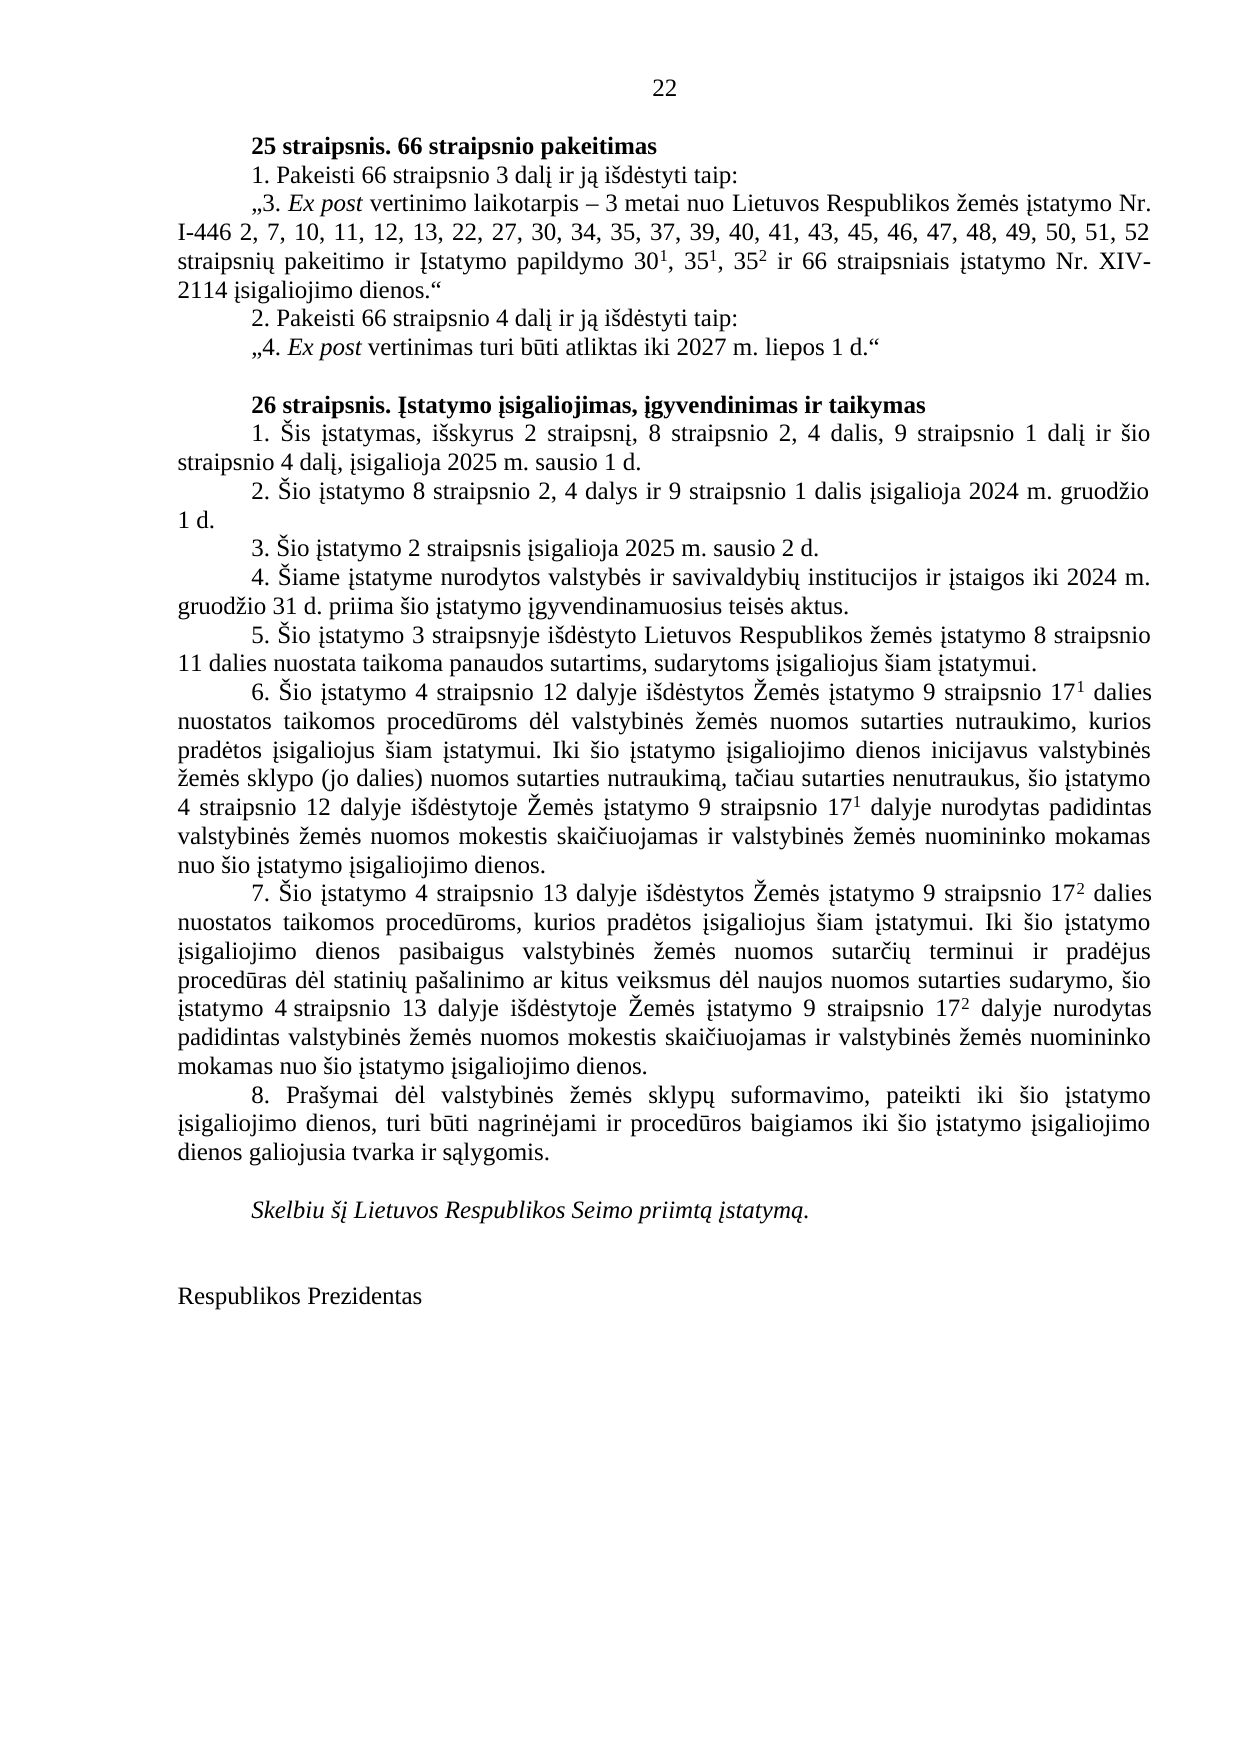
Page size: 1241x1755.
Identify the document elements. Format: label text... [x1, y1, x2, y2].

text „4. Ex post vertinimas turi būti atliktas iki 2027 m. liepos 1 d.“ [177, 332, 1152, 361]
text 6. Šio įstatymo 4 straipsnio 12 dalyje išdėstytos Žemės įstatymo 9 straipsnio 171 dalies nuostatos taikomos procedūroms dėl valstybinės žemės nuomos sutarties nutraukimo, kurios pradėtos įsigaliojus šiam įstatymui. Iki šio įstatymo įsigaliojimo dienos inicijavus valstybinės žemės sklypo (jo dalies) nuomos sutarties nutraukimą, tačiau sutarties nenutraukus, šio įstatymo 4 straipsnio 12 dalyje išdėstytoje Žemės įstatymo 9 straipsnio 171 dalyje nurodytas padidintas valstybinės žemės nuomos mokestis skaičiuojamas ir valstybinės žemės nuomininko mokamas nuo šio įstatymo įsigaliojimo dienos. [177, 677, 1152, 878]
text 4. Šiame įstatyme nurodytos valstybės ir savivaldybių institucijos ir įstaigos iki 2024 m. gruodžio 31 d. priima šio įstatymo įgyvendinamuosius teisės aktus. [177, 562, 1152, 620]
text 25 straipsnis. 66 straipsnio pakeitimas [177, 131, 1152, 160]
text 8. Prašymai dėl valstybinės žemės sklypų suformavimo, pateikti iki šio įstatymo įsigaliojimo dienos, turi būti nagrinėjami ir procedūros baigiamos iki šio įstatymo įsigaliojimo dienos galiojusia tvarka ir sąlygomis. [177, 1080, 1152, 1166]
text 7. Šio įstatymo 4 straipsnio 13 dalyje išdėstytos Žemės įstatymo 9 straipsnio 172 dalies nuostatos taikomos procedūroms, kurios pradėtos įsigaliojus šiam įstatymui. Iki šio įstatymo įsigaliojimo dienos pasibaigus valstybinės žemės nuomos sutarčių terminui ir pradėjus procedūras dėl statinių pašalinimo ar kitus veiksmus dėl naujos nuomos sutarties sudarymo, šio įstatymo 4 straipsnio 13 dalyje išdėstytoje Žemės įstatymo 9 straipsnio 172 dalyje nurodytas padidintas valstybinės žemės nuomos mokestis skaičiuojamas ir valstybinės žemės nuomininko mokamas nuo šio įstatymo įsigaliojimo dienos. [177, 878, 1152, 1080]
text 26 straipsnis. Įstatymo įsigaliojimas, įgyvendinimas ir taikymas [177, 390, 1152, 418]
text 2. Pakeisti 66 straipsnio 4 dalį ir ją išdėstyti taip: [177, 303, 1152, 332]
text 1. Šis įstatymas, išskyrus 2 straipsnį, 8 straipsnio 2, 4 dalis, 9 straipsnio 1 dalį ir šio straipsnio 4 dalį, įsigalioja 2025 m. sausio 1 d. [177, 418, 1152, 476]
text 3. Šio įstatymo 2 straipsnis įsigalioja 2025 m. sausio 2 d. [177, 533, 1152, 562]
text 5. Šio įstatymo 3 straipsnyje išdėstyto Lietuvos Respublikos žemės įstatymo 8 straipsnio 11 dalies nuostata taikoma panaudos sutartims, sudarytoms įsigaliojus šiam įstatymui. [177, 620, 1152, 677]
text Respublikos Prezidentas [177, 1281, 1152, 1310]
subtitle Skelbiu šį Lietuvos Respublikos Seimo priimtą įstatymą. [177, 1195, 1152, 1223]
text 2. Šio įstatymo 8 straipsnio 2, 4 dalys ir 9 straipsnio 1 dalis įsigalioja 2024 m. gruodžio 1 d. [177, 476, 1152, 533]
text 1. Pakeisti 66 straipsnio 3 dalį ir ją išdėstyti taip: [177, 160, 1152, 188]
text „3. Ex post vertinimo laikotarpis – 3 metai nuo Lietuvos Respublikos žemės įstatymo Nr. I-446 2, 7, 10, 11, 12, 13, 22, 27, 30, 34, 35, 37, 39, 40, 41, 43, 45, 46, 47, 48, 49, 50, 51, 52 straipsnių pakeitimo ir Įstatymo papildymo 301, 351, 352 ir 66 straipsniais įstatymo Nr. XIV-2114 įsigaliojimo dienos.“ [177, 188, 1152, 303]
